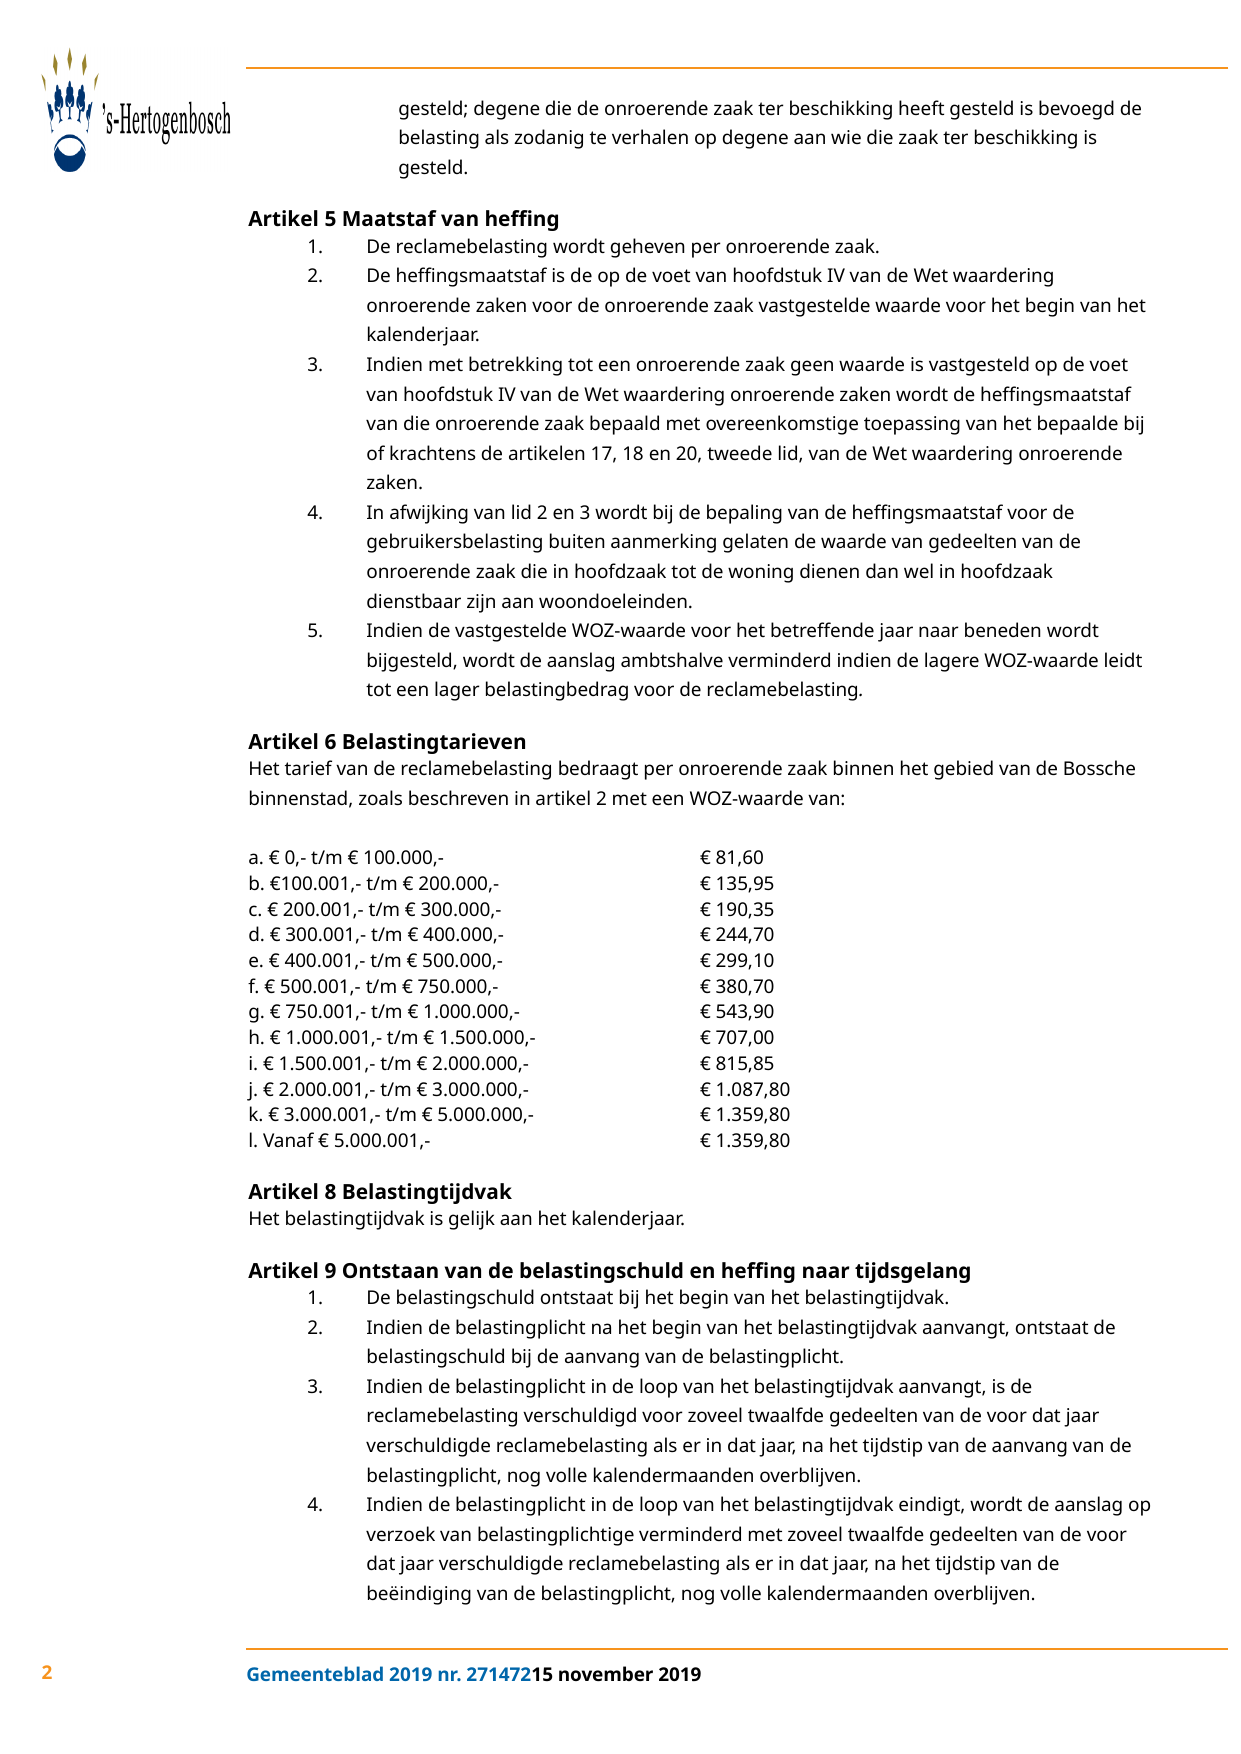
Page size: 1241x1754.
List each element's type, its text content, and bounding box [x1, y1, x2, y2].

table_cell € 1.359,80 [700, 1127, 1152, 1153]
list Indien de belastingplicht in de loop van het belastingtijdvak aanvangt, is de reclamebelasting verschuldigd voor zoveel twaalfde gedeelten van de voor dat jaar verschuldigde reclamebelasting als er in dat jaar, na het tijdstip van de aanvang van de belastingplicht, nog volle kalendermaanden overblijven. [307, 1373, 1152, 1488]
text Het tarief van de reclamebelasting bedraagt per onroerende zaak binnen het gebied van de Bossche binnenstad, zoals beschreven in artikel 2 met een WOZ-waarde van: [248, 755, 1152, 811]
list Indien de belastingplicht na het begin van het belastingtijdvak aanvangt, ontstaat de belastingschuld bij de aanvang van de belastingplicht. [307, 1314, 1152, 1369]
table_header a. € 0,- t/m € 100.000,- [248, 844, 700, 870]
table_cell € 815,85 [700, 1050, 1152, 1076]
table_cell € 707,00 [700, 1024, 1152, 1050]
list De reclamebelasting wordt geheven per onroerende zaak. [307, 233, 1152, 258]
text Artikel 6 Belastingtarieven [248, 727, 1152, 755]
table_cell i. € 1.500.001,- t/m € 2.000.000,- [248, 1050, 700, 1076]
table_cell € 380,70 [700, 973, 1152, 999]
table_cell c. € 200.001,- t/m € 300.000,- [248, 896, 700, 921]
list Indien de vastgestelde WOZ-waarde voor het betreffende jaar naar beneden wordt bijgesteld, wordt de aanslag ambtshalve verminderd indien de lagere WOZ-waarde leidt tot een lager belastingbedrag voor de reclamebelasting. [307, 617, 1152, 702]
table_cell € 299,10 [700, 947, 1152, 973]
text Artikel 8 Belastingtijdvak [248, 1177, 1152, 1206]
table_cell € 244,70 [700, 921, 1152, 947]
table_cell j. € 2.000.001,- t/m € 3.000.000,- [248, 1076, 700, 1102]
table_cell b. €100.001,- t/m € 200.000,- [248, 870, 700, 896]
list Indien met betrekking tot een onroerende zaak geen waarde is vastgesteld op de voet van hoofdstuk IV van de Wet waardering onroerende zaken wordt de heffingsmaatstaf van die onroerende zaak bepaald met overeenkomstige toepassing van het bepaalde bij of krachtens de artikelen 17, 18 en 20, tweede lid, van de Wet waardering onroerende zaken. [307, 351, 1152, 495]
table_cell g. € 750.001,- t/m € 1.000.000,- [248, 999, 700, 1024]
list gesteld; degene die de onroerende zaak ter beschikking heeft gesteld is bevoegd de belasting als zodanig te verhalen op degene aan wie die zaak ter beschikking is gesteld. [361, 95, 1152, 180]
table_cell € 543,90 [700, 999, 1152, 1024]
table_header € 81,60 [700, 844, 1152, 870]
table_cell d. € 300.001,- t/m € 400.000,- [248, 921, 700, 947]
picture [41, 47, 231, 172]
text Artikel 5 Maatstaf van heffing [248, 204, 1152, 233]
table_cell l. Vanaf € 5.000.001,- [248, 1127, 700, 1153]
list De heffingsmaatstaf is de op de voet van hoofdstuk IV van de Wet waardering onroerende zaken voor de onroerende zaak vastgestelde waarde voor het begin van het kalenderjaar. [307, 262, 1152, 347]
table_cell k. € 3.000.001,- t/m € 5.000.000,- [248, 1102, 700, 1127]
table_cell € 190,35 [700, 896, 1152, 921]
table_cell € 1.087,80 [700, 1076, 1152, 1102]
table_cell e. € 400.001,- t/m € 500.000,- [248, 947, 700, 973]
table_cell € 135,95 [700, 870, 1152, 896]
list In afwijking van lid 2 en 3 wordt bij de bepaling van de heffingsmaatstaf voor de gebruikersbelasting buiten aanmerking gelaten de waarde van gedeelten van de onroerende zaak die in hoofdzaak tot de woning dienen dan wel in hoofdzaak dienstbaar zijn aan woondoeleinden. [307, 499, 1152, 613]
table_cell h. € 1.000.001,- t/m € 1.500.000,- [248, 1024, 700, 1050]
table_cell f. € 500.001,- t/m € 750.000,- [248, 973, 700, 999]
table_cell € 1.359,80 [700, 1102, 1152, 1127]
list Indien de belastingplicht in de loop van het belastingtijdvak eindigt, wordt de aanslag op verzoek van belastingplichtige verminderd met zoveel twaalfde gedeelten van de voor dat jaar verschuldigde reclamebelasting als er in dat jaar, na het tijdstip van de beëindiging van de belastingplicht, nog volle kalendermaanden overblijven. [307, 1491, 1152, 1606]
list De belastingschuld ontstaat bij het begin van het belastingtijdvak. [307, 1284, 1152, 1310]
text Artikel 9 Ontstaan van de belastingschuld en heffing naar tijdsgelang [248, 1256, 1152, 1284]
text Het belastingtijdvak is gelijk aan het kalenderjaar. [248, 1206, 1152, 1231]
